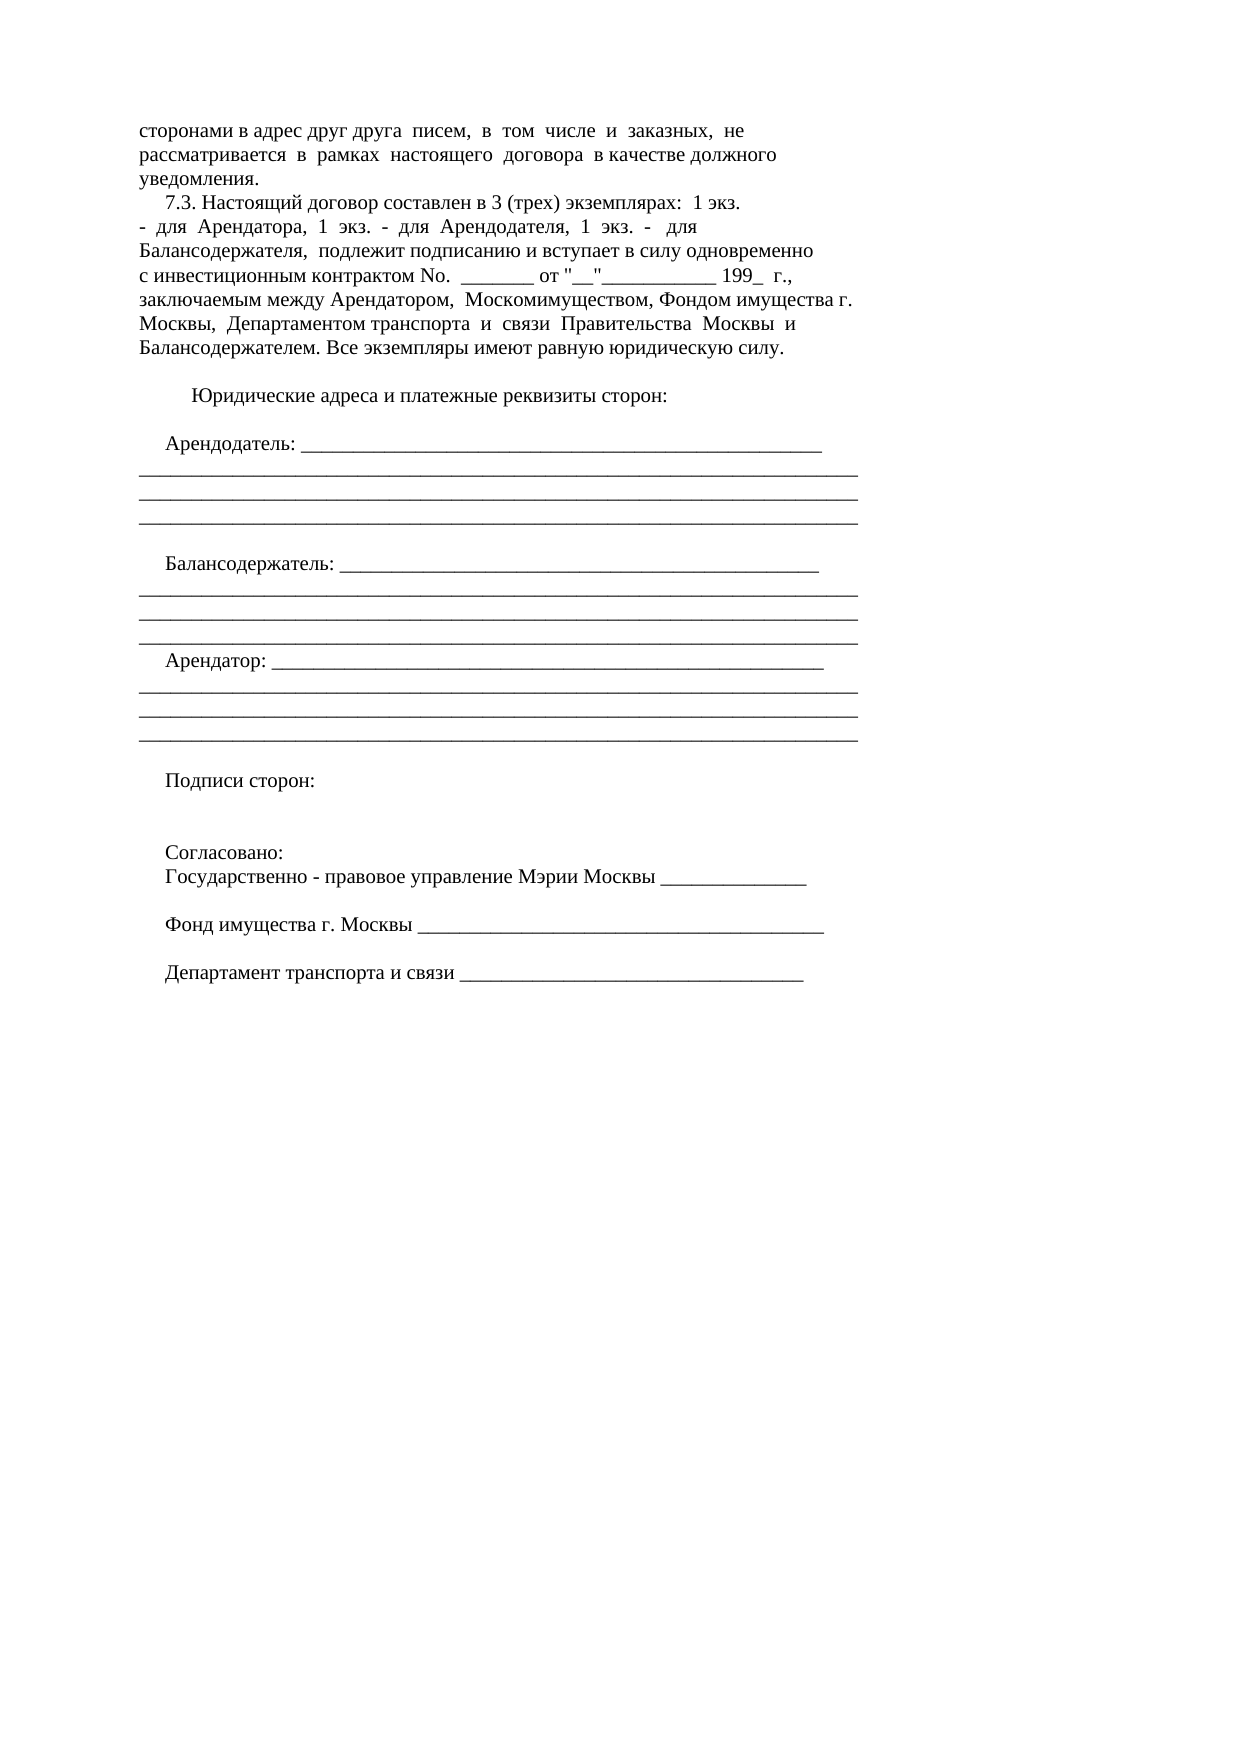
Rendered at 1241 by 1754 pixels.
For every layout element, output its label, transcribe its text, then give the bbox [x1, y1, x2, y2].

text с инвестиционным контрактом Nо. _______ от "__"___________ 199_ г., [118, 262, 1122, 287]
text - для Арендатора, 1 экз. - для Арендодателя, 1 экз. - для [118, 214, 1122, 238]
text 7.3. Настоящий договор составлен в 3 (трех) экземплярах: 1 экз. [118, 190, 1122, 214]
text Арендодатель: __________________________________________________ [118, 431, 1122, 455]
text _____________________________________________________________________ [118, 455, 1122, 479]
text Согласовано: [118, 840, 1122, 864]
text _____________________________________________________________________ [118, 575, 1122, 599]
text _____________________________________________________________________ [118, 720, 1122, 744]
text _____________________________________________________________________ [118, 479, 1122, 503]
text уведомления. [118, 166, 1122, 190]
text Балансодержателя, подлежит подписанию и вступает в силу одновременно [118, 238, 1122, 262]
text _____________________________________________________________________ [118, 696, 1122, 720]
text _____________________________________________________________________ [118, 623, 1122, 647]
text Балансодержателем. Все экземпляры имеют равную юридическую силу. [118, 335, 1122, 359]
text заключаемым между Арендатором, Москомимуществом, Фондом имущества г. [118, 287, 1122, 311]
text _____________________________________________________________________ [118, 503, 1122, 527]
text _____________________________________________________________________ [118, 672, 1122, 696]
text Государственно - правовое управление Мэрии Москвы ______________ [118, 864, 1122, 888]
text Департамент транспорта и связи _________________________________ [118, 960, 1122, 984]
text Арендатор: _____________________________________________________ [118, 647, 1122, 672]
text сторонами в адрес друг друга писем, в том числе и заказных, не [118, 118, 1122, 142]
text Москвы, Департаментом транспорта и связи Правительства Москвы и [118, 311, 1122, 335]
text Фонд имущества г. Москвы _______________________________________ [118, 912, 1122, 936]
text рассматривается в рамках настоящего договора в качестве должного [118, 142, 1122, 166]
text Балансодержатель: ______________________________________________ [118, 551, 1122, 575]
text Подписи сторон: [118, 768, 1122, 792]
text _____________________________________________________________________ [118, 599, 1122, 623]
text Юридические адреса и платежные реквизиты сторон: [118, 383, 1122, 407]
